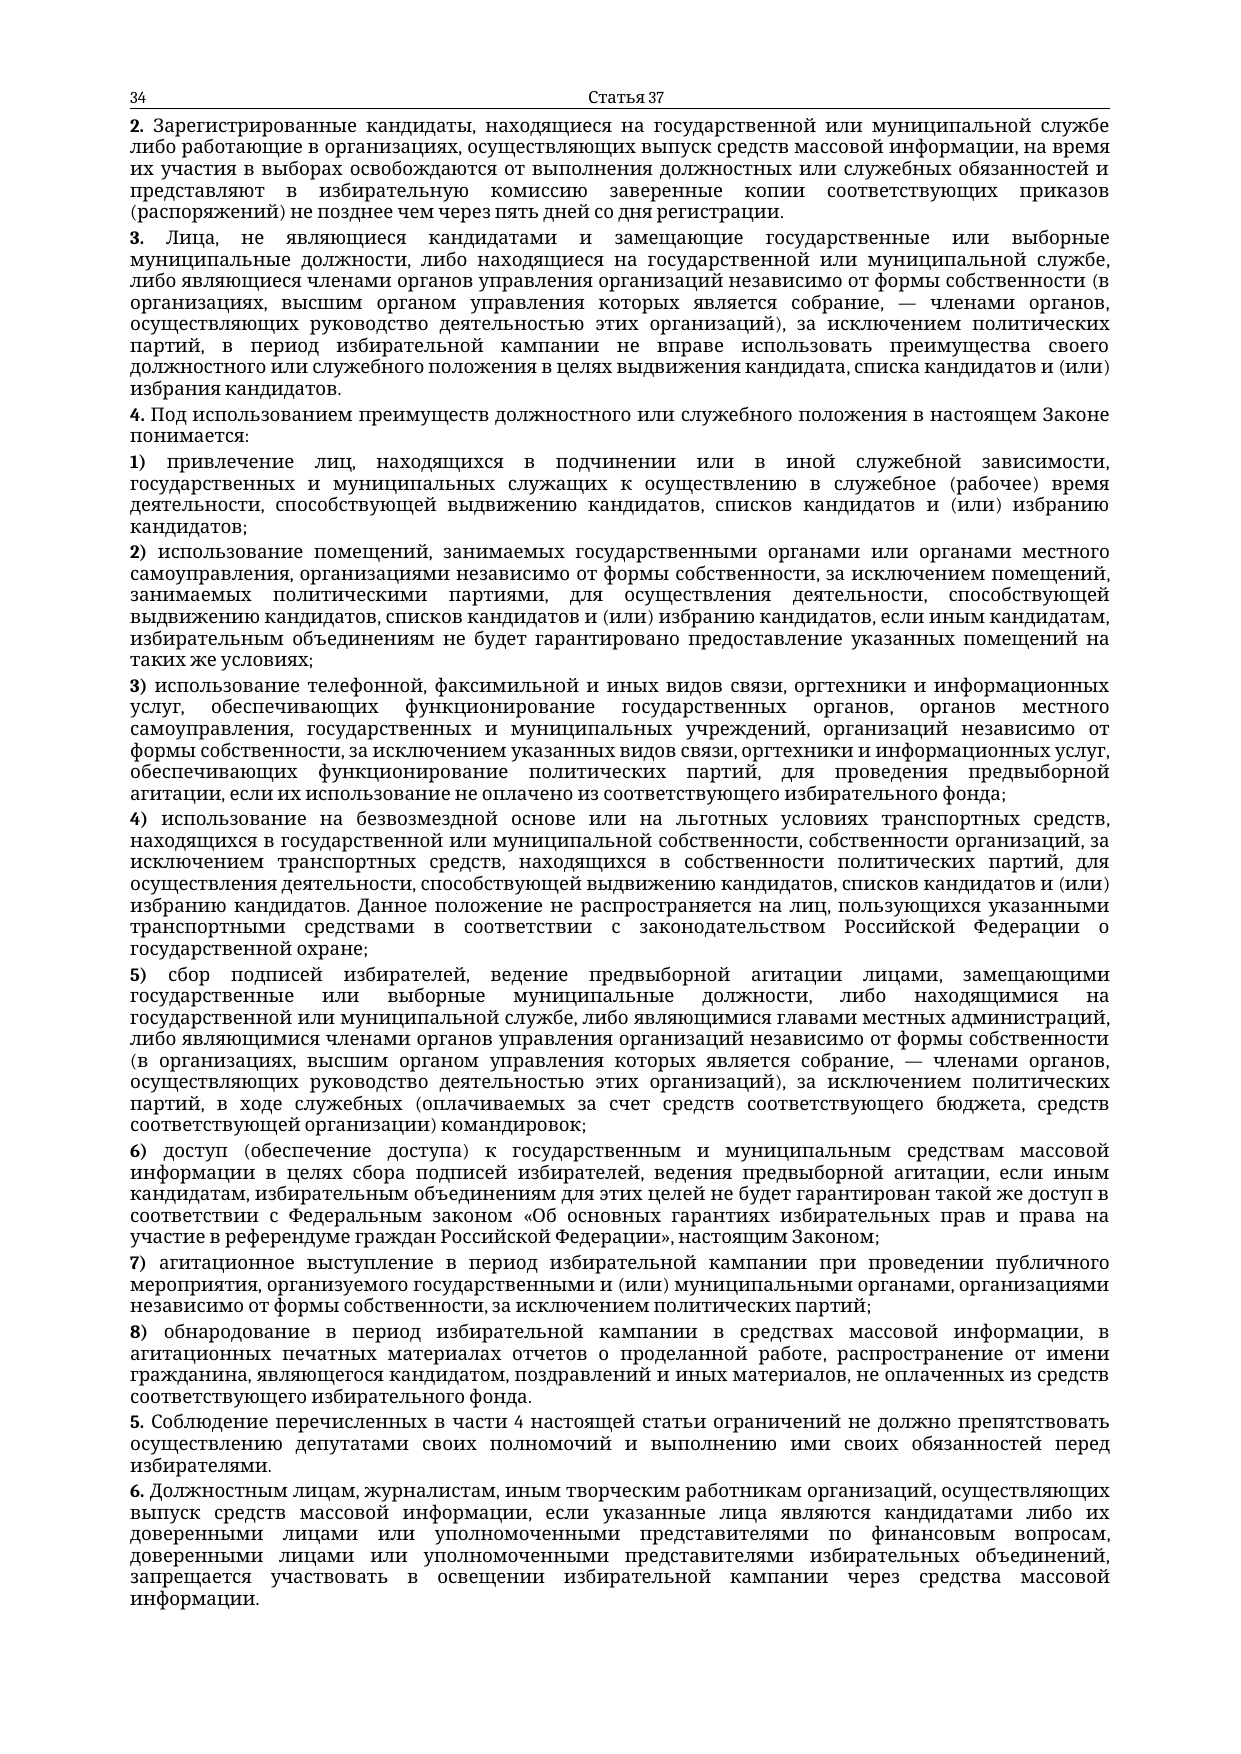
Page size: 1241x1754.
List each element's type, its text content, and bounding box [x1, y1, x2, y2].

text 2. Зарегистрированные кандидаты, находящиеся на государственной или муниципальной службе либо работающие в организациях, осуществляющих выпуск средств массовой информации, на время их участия в выборах освобождаются от выполнения должностных или служебных обязанностей и представляют в избирательную комиссию заверенные копии соответствующих приказов (распоряжений) не позднее чем через пять дней со дня регистрации. [130, 116, 1110, 223]
text 5) сбор подписей избирателей, ведение предвыборной агитации лицами, замещающими государственные или выборные муниципальные должности, либо находящимися на государственной или муниципальной службе, либо являющимися главами местных администраций, либо являющимися членами органов управления организаций независимо от формы собственности (в организациях, высшим органом управления которых является собрание, — членами органов, осуществляющих руководство деятельностью этих организаций), за исключением политических партий, в ходе служебных (оплачиваемых за счет средств соответствующего бюджета, средств соответствующей организации) командировок; [130, 964, 1110, 1137]
text 4. Под использованием преимуществ должностного или служебного положения в настоящем Законе понимается: [130, 404, 1110, 447]
text 6. Должностным лицам, журналистам, иным творческим работникам организаций, осуществляющих выпуск средств массовой информации, если указанные лица являются кандидатами либо их доверенными лицами или уполномоченными представителями по финансовым вопросам, доверенными лицами или уполномоченными представителями избирательных объединений, запрещается участвовать в освещении избирательной кампании через средства массовой информации. [130, 1481, 1110, 1610]
text 2) использование помещений, занимаемых государственными органами или органами местного самоуправления, организациями независимо от формы собственности, за исключением помещений, занимаемых политическими партиями, для осуществления деятельности, способствующей выдвижению кандидатов, списков кандидатов и (или) избранию кандидатов, если иным кандидатам, избирательным объединениям не будет гарантировано предоставление указанных помещений на таких же условиях; [130, 542, 1110, 671]
text 4) использование на безвозмездной основе или на льготных условиях транспортных средств, находящихся в государственной или муниципальной собственности, собственности организаций, за исключением транспортных средств, находящихся в собственности политических партий, для осуществления деятельности, способствующей выдвижению кандидатов, списков кандидатов и (или) избранию кандидатов. Данное положение не распространяется на лиц, пользующихся указанными транспортными средствами в соответствии с законодательством Российской Федерации о государственной охране; [130, 809, 1110, 960]
text 7) агитационное выступление в период избирательной кампании при проведении публичного мероприятия, организуемого государственными и (или) муниципальными органами, организациями независимо от формы собственности, за исключением политических партий; [130, 1253, 1110, 1317]
text 3) использование телефонной, факсимильной и иных видов связи, оргтехники и информационных услуг, обеспечивающих функционирование государственных органов, органов местного самоуправления, государственных и муниципальных учреждений, организаций независимо от формы собственности, за исключением указанных видов связи, оргтехники и информационных услуг, обеспечивающих функционирование политических партий, для проведения предвыборной агитации, если их использование не оплачено из соответствующего избирательного фонда; [130, 675, 1110, 805]
text 3. Лица, не являющиеся кандидатами и замещающие государственные или выборные муниципальные должности, либо находящиеся на государственной или муниципальной службе, либо являющиеся членами органов управления организаций независимо от формы собственности (в организациях, высшим органом управления которых является собрание, — членами органов, осуществляющих руководство деятельностью этих организаций), за исключением политических партий, в период избирательной кампании не вправе использовать преимущества своего должностного или служебного положения в целях выдвижения кандидата, списка кандидатов и (или) избрания кандидатов. [130, 227, 1110, 400]
text 8) обнародование в период избирательной кампании в средствах массовой информации, в агитационных печатных материалах отчетов о проделанной работе, распространение от имени гражданина, являющегося кандидатом, поздравлений и иных материалов, не оплаченных из средств соответствующего избирательного фонда. [130, 1322, 1110, 1408]
text 6) доступ (обеспечение доступа) к государственным и муниципальным средствам массовой информации в целях сбора подписей избирателей, ведения предвыборной агитации, если иным кандидатам, избирательным объединениям для этих целей не будет гарантирован такой же доступ в соответствии с Федеральным законом «Об основных гарантиях избирательных прав и права на участие в референдуме граждан Российской Федерации», настоящим Законом; [130, 1141, 1110, 1248]
text 5. Соблюдение перечисленных в части 4 настоящей статьи ограничений не должно препятствовать осуществлению депутатами своих полномочий и выполнению ими своих обязанностей перед избирателями. [130, 1412, 1110, 1477]
text 1) привлечение лиц, находящихся в подчинении или в иной служебной зависимости, государственных и муниципальных служащих к осуществлению в служебное (рабочее) время деятельности, способствующей выдвижению кандидатов, списков кандидатов и (или) избранию кандидатов; [130, 451, 1110, 538]
